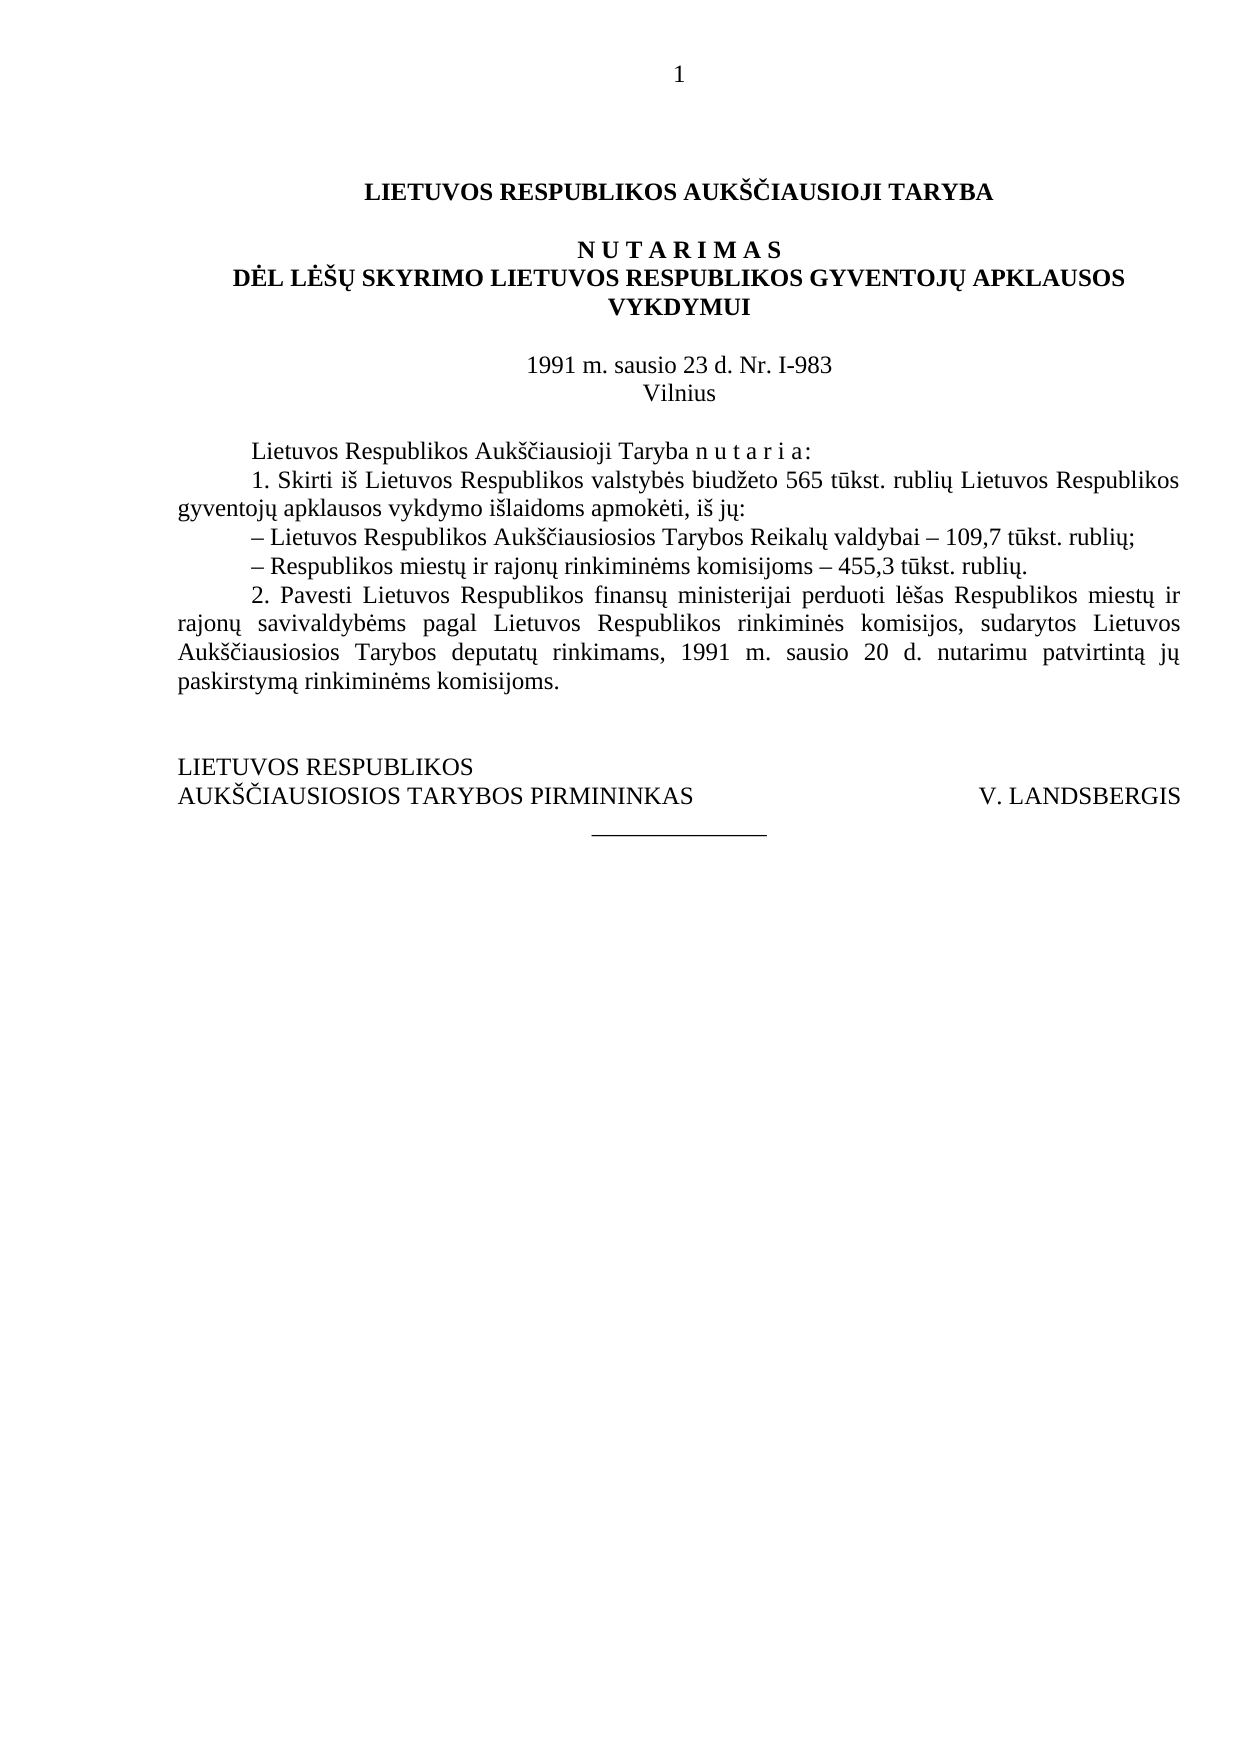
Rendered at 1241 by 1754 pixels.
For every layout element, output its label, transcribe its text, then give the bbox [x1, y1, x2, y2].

text DĖL LĖŠŲ SKYRIMO LIETUVOS RESPUBLIKOS GYVENTOJŲ APKLAUSOS VYKDYMUI [177, 263, 1181, 321]
text Lietuvos Respublikos Aukščiausioji Taryba nutaria: [177, 436, 1181, 465]
text N U T A R I M A S [177, 235, 1181, 263]
text AUKŠČIAUSIOSIOS TARYBOS PIRMININKAS V. LANDSBERGIS [177, 781, 1181, 810]
text – Respublikos miestų ir rajonų rinkiminėms komisijoms – 455,3 tūkst. rublių. [177, 551, 1181, 580]
text Vilnius [177, 378, 1181, 407]
text 1. Skirti iš Lietuvos Respublikos valstybės biudžeto 565 tūkst. rublių Lietuvos Respublikos gyventojų apklausos vykdymo išlaidoms apmokėti, iš jų: [177, 465, 1181, 522]
text – Lietuvos Respublikos Aukščiausiosios Tarybos Reikalų valdybai – 109,7 tūkst. rublių; [177, 522, 1181, 551]
text LIETUVOS RESPUBLIKOS AUKŠČIAUSIOJI TARYBA [177, 177, 1181, 206]
text LIETUVOS RESPUBLIKOS [177, 752, 1181, 781]
text 1991 m. sausio 23 d. Nr. I-983 [177, 350, 1181, 378]
text 2. Pavesti Lietuvos Respublikos finansų ministerijai perduoti lėšas Respublikos miestų ir rajonų savivaldybėms pagal Lietuvos Respublikos rinkiminės komisijos, sudarytos Lietuvos Aukščiausiosios Tarybos deputatų rinkimams, 1991 m. sausio 20 d. nutarimu patvirtintą jų paskirstymą rinkiminėms komisijoms. [177, 580, 1181, 695]
text ______________ [177, 810, 1181, 838]
